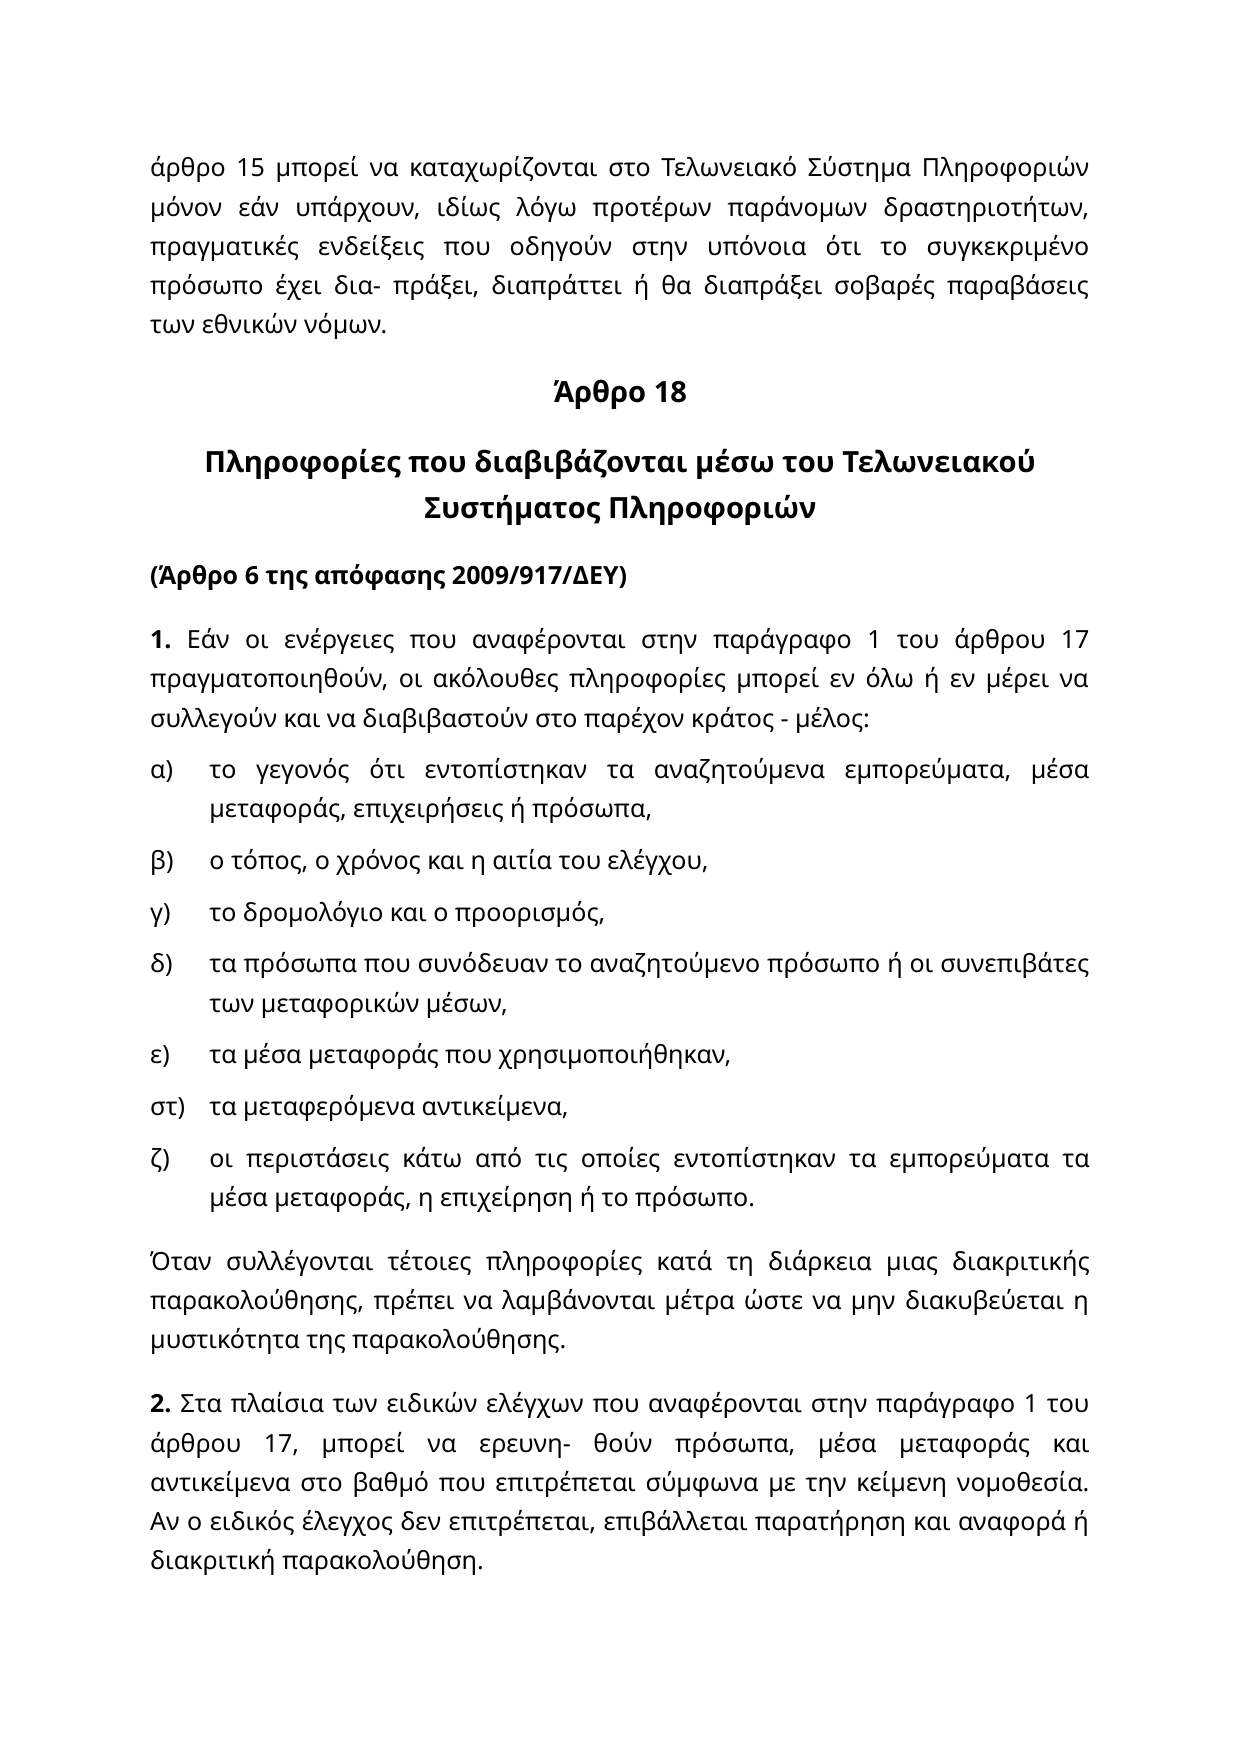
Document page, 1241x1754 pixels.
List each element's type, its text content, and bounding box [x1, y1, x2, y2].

text (Άρθρο 6 της απόφασης 2009/917/ΔΕΥ) [150, 558, 1090, 592]
subtitle Άρθρο 18 [150, 371, 1090, 411]
text άρθρο 15 μπορεί να καταχωρίζονται στο Τελωνειακό Σύστημα Πληροφοριών μόνον εάν υπάρχουν, ιδίως λόγω προτέρων παράνομων δραστηριοτήτων, πραγματικές ενδείξεις που οδηγούν στην υπόνοια ότι το συγκεκριμένο πρόσωπο έχει δια- πράξει, διαπράττει ή θα διαπράξει σοβαρές παραβάσεις των εθνικών νόμων. [150, 150, 1090, 341]
list ζ) οι περιστάσεις κάτω από τις οποίες εντοπίστηκαν τα εμπορεύματα τα μέσα μεταφοράς, η επιχείρηση ή το πρόσωπο. [150, 1140, 1090, 1213]
subtitle Πληροφορίες που διαβιβάζονται μέσω του Τελωνειακού Συστήματος Πληροφοριών [150, 441, 1090, 527]
list ε) τα μέσα μεταφοράς που χρησιμοποιήθηκαν, [150, 1037, 1090, 1071]
list β) ο τόπος, ο χρόνος και η αιτία του ελέγχου, [150, 843, 1090, 877]
list δ) τα πρόσωπα που συνόδευαν το αναζητούμενο πρόσωπο ή οι συνεπιβάτες των μεταφορικών μέσων, [150, 946, 1090, 1019]
text 2. Στα πλαίσια των ειδικών ελέγχων που αναφέρονται στην παράγραφο 1 του άρθρου 17, μπορεί να ερευνη- θούν πρόσωπα, μέσα μεταφοράς και αντικείμενα στο βαθμό που επιτρέπεται σύμφωνα με την κείμενη νομοθεσία. Αν ο ειδικός έλεγχος δεν επιτρέπεται, επιβάλλεται παρατήρηση και αναφορά ή διακριτική παρακολούθηση. [150, 1386, 1090, 1577]
text Όταν συλλέγονται τέτοιες πληροφορίες κατά τη διάρκεια μιας διακριτικής παρακολούθησης, πρέπει να λαμβάνονται μέτρα ώστε να μην διακυβεύεται η μυστικότητα της παρακολούθησης. [150, 1243, 1090, 1356]
list στ) τα μεταφερόμενα αντικείμενα, [150, 1088, 1090, 1123]
list α) το γεγονός ότι εντοπίστηκαν τα αναζητούμενα εμπορεύματα, μέσα μεταφοράς, επιχειρήσεις ή πρόσωπα, [150, 752, 1090, 825]
text 1. Εάν οι ενέργειες που αναφέρονται στην παράγραφο 1 του άρθρου 17 πραγματοποιηθούν, οι ακόλουθες πληροφορίες μπορεί εν όλω ή εν μέρει να συλλεγούν και να διαβιβαστούν στο παρέχον κράτος - μέλος: [150, 622, 1090, 734]
list γ) το δρομολόγιο και ο προορισμός, [150, 894, 1090, 928]
